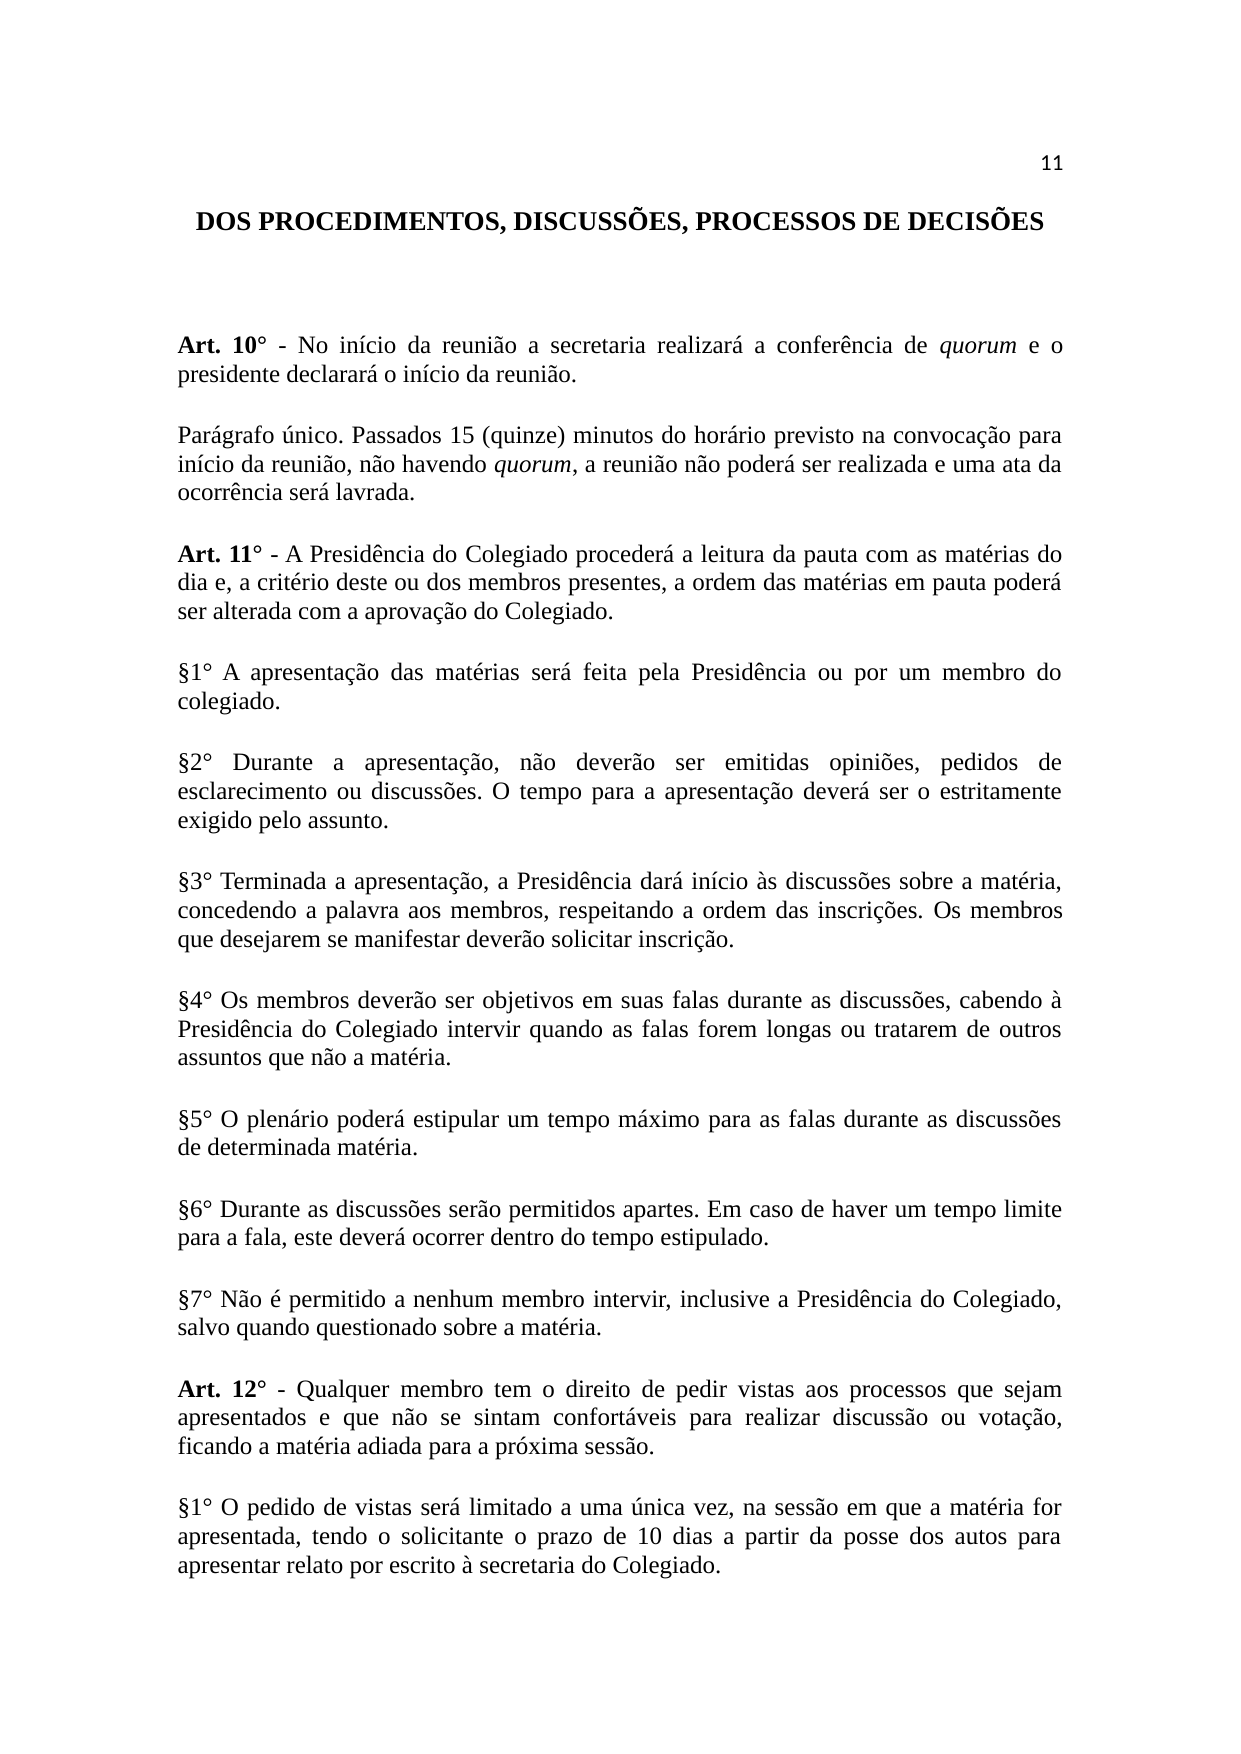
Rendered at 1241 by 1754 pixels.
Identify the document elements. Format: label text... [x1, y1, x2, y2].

text §5° O plenário poderá estipular um tempo máximo para as falas durante as discussões de determinada matéria. [177, 1104, 1063, 1161]
text §3° Terminada a apresentação, a Presidência dará início às discussões sobre a matéria, concedendo a palavra aos membros, respeitando a ordem das inscrições. Os membros que desejarem se manifestar deverão solicitar inscrição. [177, 866, 1063, 952]
text DOS PROCEDIMENTOS, DISCUSSÕES, PROCESSOS DE DECISÕES [177, 205, 1063, 236]
text §1° A apresentação das matérias será feita pela Presidência ou por um membro do colegiado. [177, 657, 1063, 715]
text Art. 12° - Qualquer membro tem o direito de pedir vistas aos processos que sejam apresentados e que não se sintam confortáveis para realizar discussão ou votação, ficando a matéria adiada para a próxima sessão. [177, 1374, 1063, 1460]
text Parágrafo único. Passados 15 (quinze) minutos do horário previsto na convocação para início da reunião, não havendo quorum, a reunião não poderá ser realizada e uma ata da ocorrência será lavrada. [177, 420, 1063, 506]
text §6° Durante as discussões serão permitidos apartes. Em caso de haver um tempo limite para a fala, este deverá ocorrer dentro do tempo estipulado. [177, 1194, 1063, 1251]
text §1° O pedido de vistas será limitado a uma única vez, na sessão em que a matéria for apresentada, tendo o solicitante o prazo de 10 dias a partir da posse dos autos para apresentar relato por escrito à secretaria do Colegiado. [177, 1492, 1063, 1579]
text Art. 11° - A Presidência do Colegiado procederá a leitura da pauta com as matérias do dia e, a critério deste ou dos membros presentes, a ordem das matérias em pauta poderá ser alterada com a aprovação do Colegiado. [177, 539, 1063, 625]
text Art. 10° - No início da reunião a secretaria realizará a conferência de quorum e o presidente declarará o início da reunião. [177, 330, 1063, 387]
text §4° Os membros deverão ser objetivos em suas falas durante as discussões, cabendo à Presidência do Colegiado intervir quando as falas forem longas ou tratarem de outros assuntos que não a matéria. [177, 985, 1063, 1071]
text §7° Não é permitido a nenhum membro intervir, inclusive a Presidência do Colegiado, salvo quando questionado sobre a matéria. [177, 1284, 1063, 1341]
text §2° Durante a apresentação, não deverão ser emitidas opiniões, pedidos de esclarecimento ou discussões. O tempo para a apresentação deverá ser o estritamente exigido pelo assunto. [177, 747, 1063, 834]
